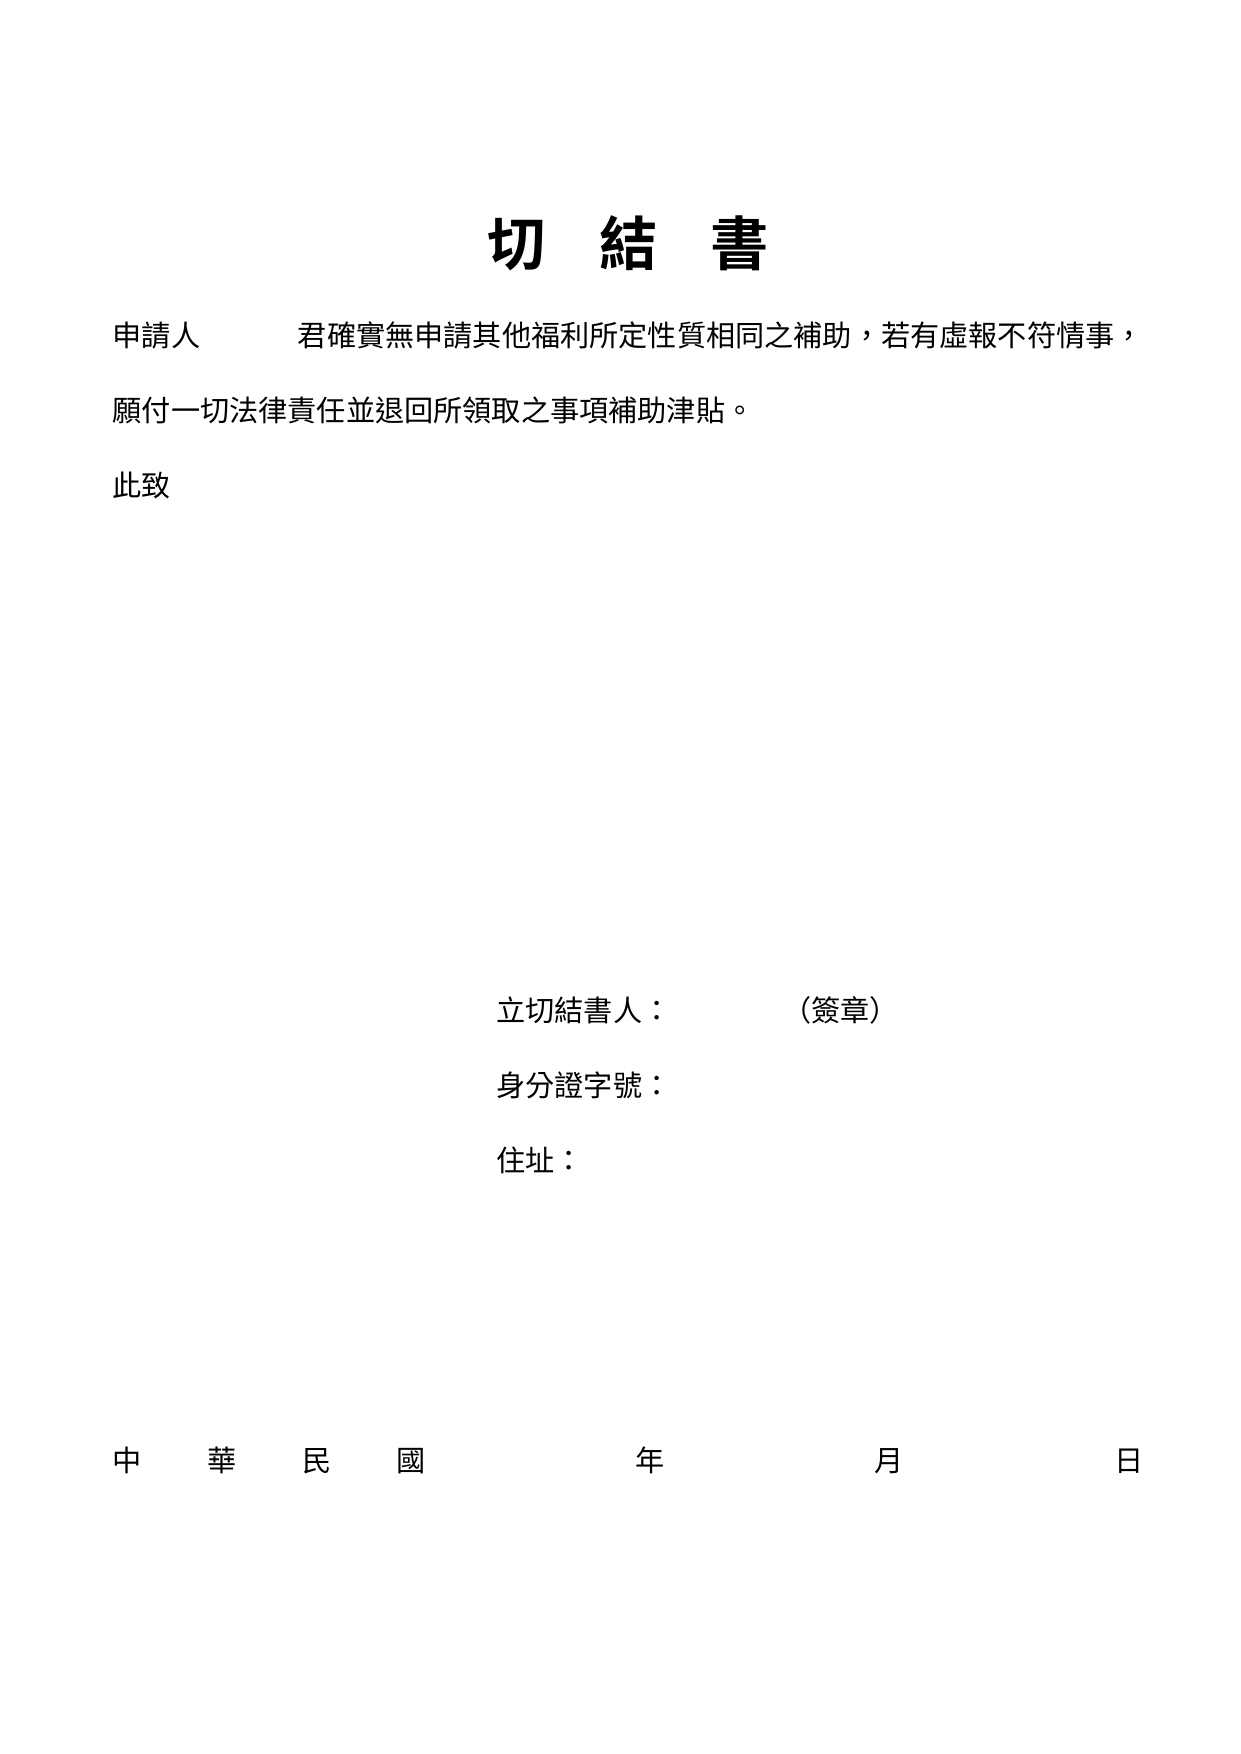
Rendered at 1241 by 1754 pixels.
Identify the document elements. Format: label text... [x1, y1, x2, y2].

text 切 結 書 [112, 183, 1144, 296]
text 此致 [112, 446, 1144, 521]
text 身分證字號： [496, 1046, 1144, 1121]
text 中華民國 年 月 日 [112, 1421, 1144, 1496]
text 住址： [496, 1121, 1144, 1196]
text 申請人 君確實無申請其他福利所定性質相同之補助，若有虛報不符情事，願付一切法律責任並退回所領取之事項補助津貼。 [112, 296, 1144, 446]
text 立切結書人： （簽章） [496, 971, 1144, 1046]
